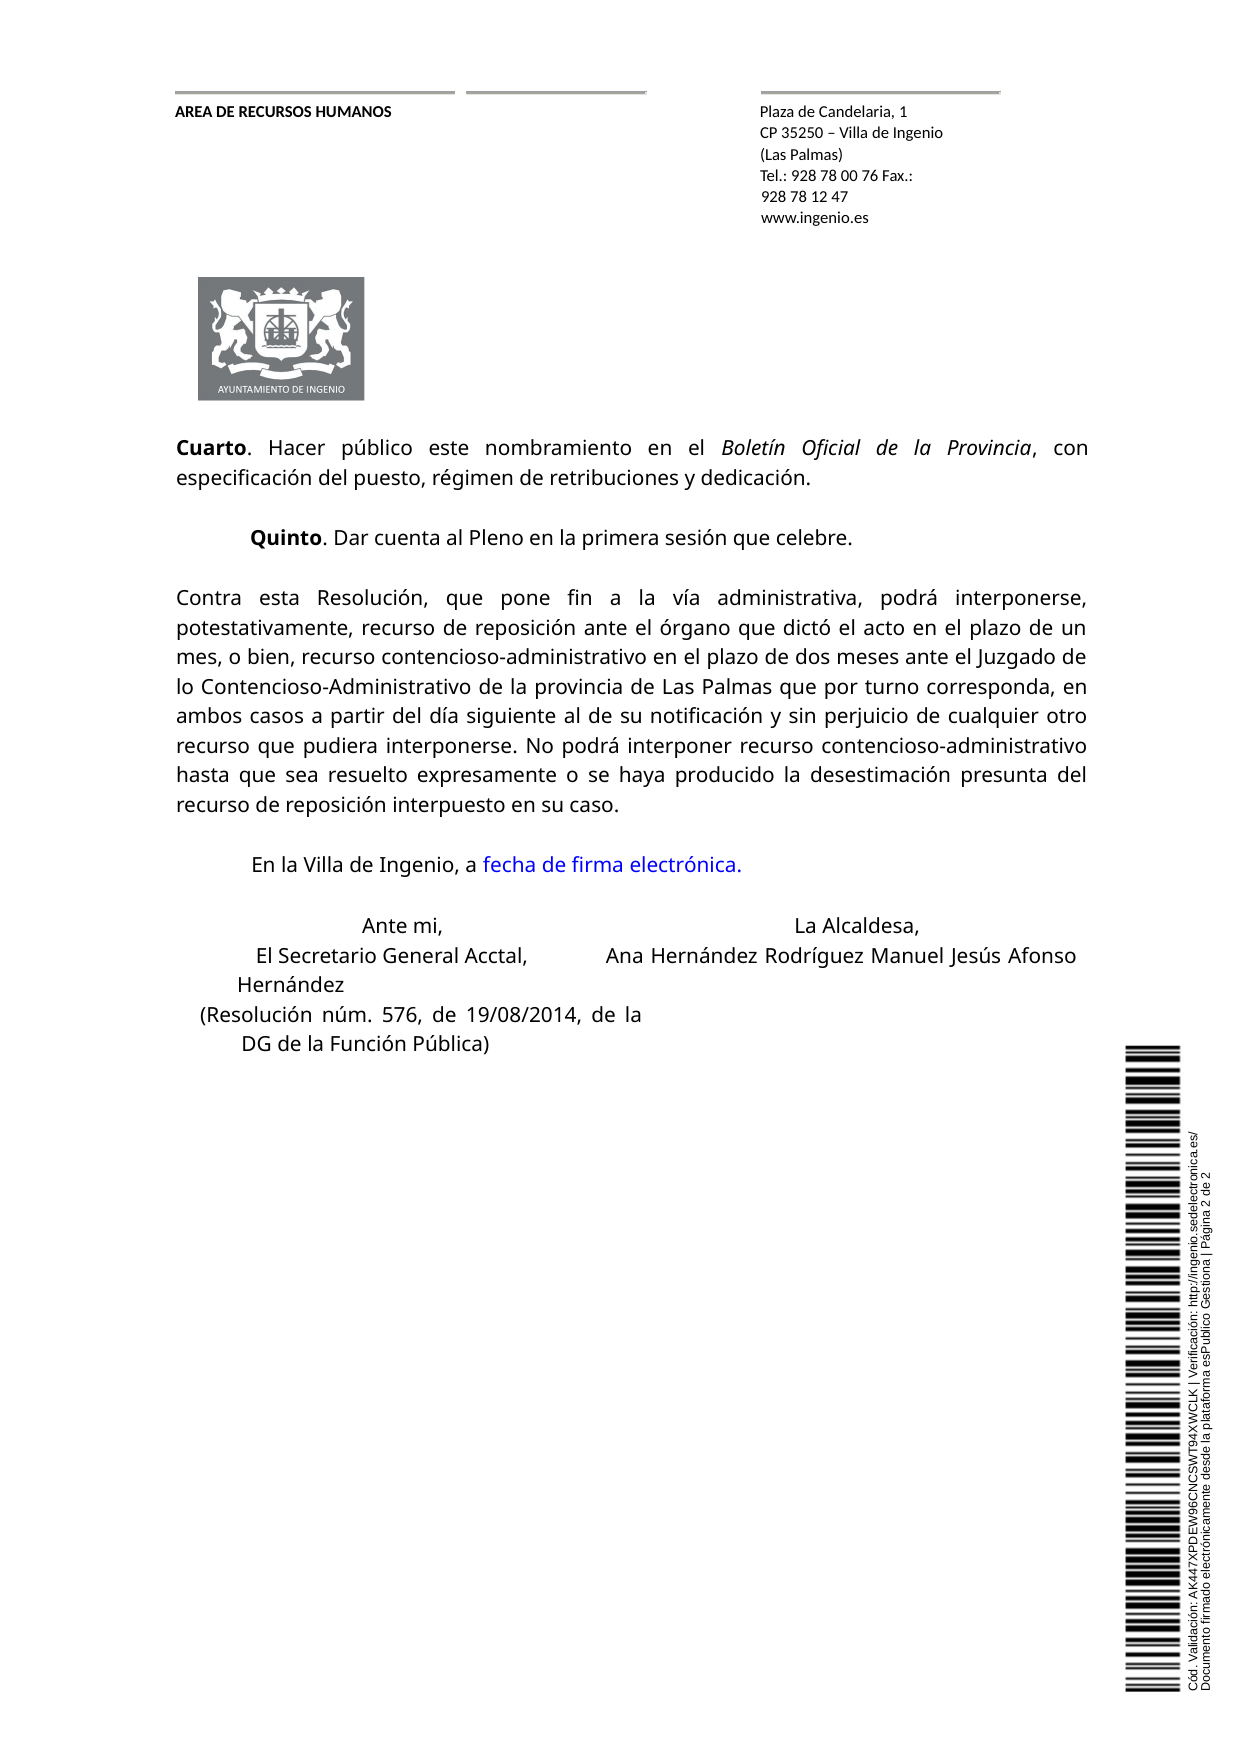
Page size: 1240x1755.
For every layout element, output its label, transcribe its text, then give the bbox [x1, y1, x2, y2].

text Tel.: 928 78 00 76 Fax.: 928 78 12 47 www.ingenio.es [760, 166, 917, 228]
text Cuarto. Hacer público este nombramiento en el Boletín Oficial de la Provincia, con especificación del puesto, régimen de retribuciones y dedicación. [176, 433, 1088, 491]
text AREA DE RECURSOS HUMANOS Plaza de Candelaria, 1 [175, 101, 1089, 121]
text Contra esta Resolución, que pone fin a la vía administrativa, podrá interponerse, potestativamente, recurso de reposición ante el órgano que dictó el acto en el plazo de un mes, o bien, recurso contencioso-administrativo en el plazo de dos meses ante el Juzgado de lo Contencioso-Administrativo de la provincia de Las Palmas que por turno corresponda, en ambos casos a partir del día siguiente al de su notificación y sin perjuicio de cualquier otro recurso que pudiera interponerse. No podrá interponer recurso contencioso-administrativo hasta que sea resuelto expresamente o se haya producido la desestimación presunta del recurso de reposición interpuesto en su caso. [176, 583, 1088, 818]
text Ante mi, La Alcaldesa, [175, 911, 1089, 939]
text Quinto. Dar cuenta al Pleno en la primera sesión que celebre. [250, 523, 1088, 551]
text (Las Palmas) [517, 144, 1089, 164]
text CP 35250 – Villa de Ingenio [760, 122, 1089, 143]
text El Secretario General Acctal, Ana Hernández Rodríguez Manuel Jesús Afonso Hernández [237, 941, 1077, 999]
text En la Villa de Ingenio, a fecha de firma electrónica. [251, 850, 1089, 878]
text (Resolución núm. 576, de 19/08/2014, de la DG de la Función Pública) [200, 1000, 643, 1058]
